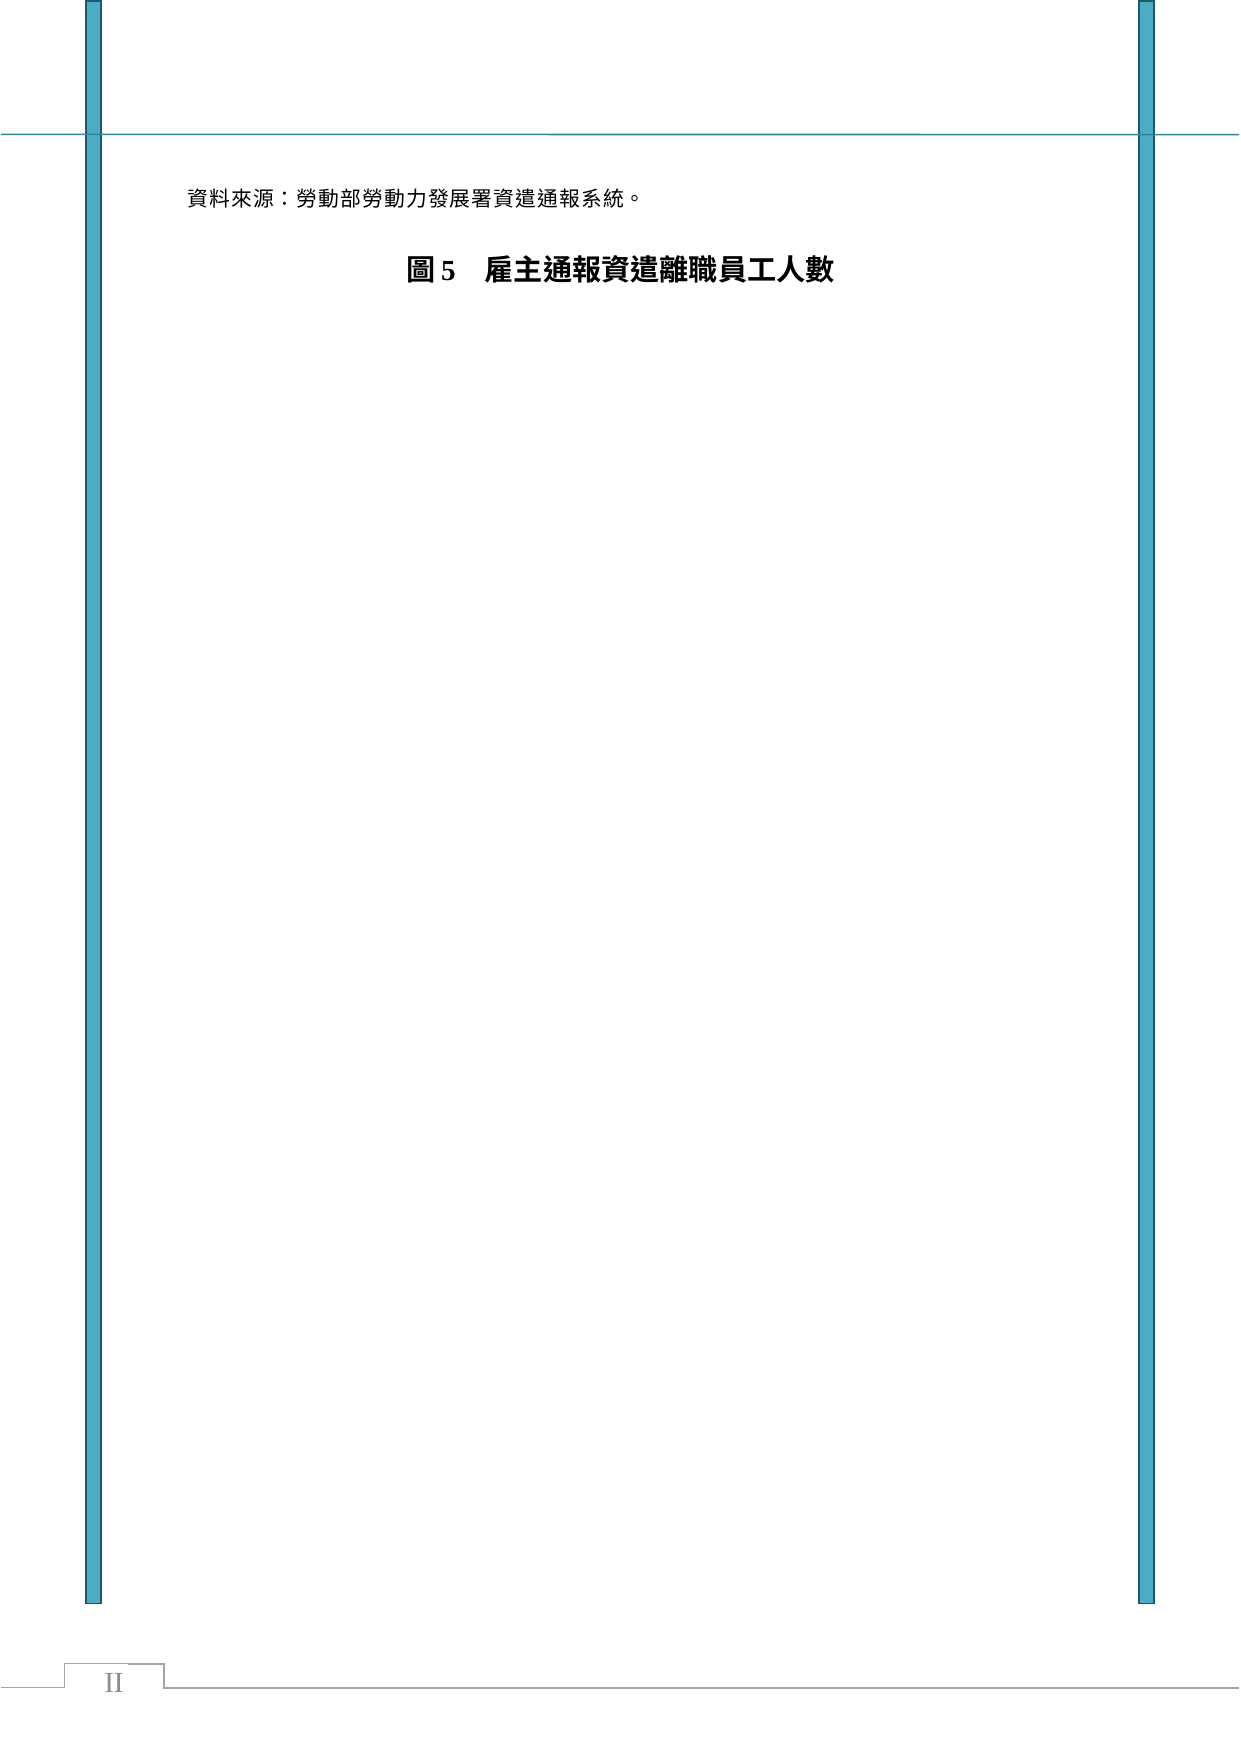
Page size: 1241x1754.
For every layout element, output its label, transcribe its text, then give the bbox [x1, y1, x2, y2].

text 圖5 雇主通報資遣離職員工人數 [187, 223, 1053, 301]
text 資料來源：勞動部勞動力發展署資遣通報系統。 [187, 172, 1053, 211]
